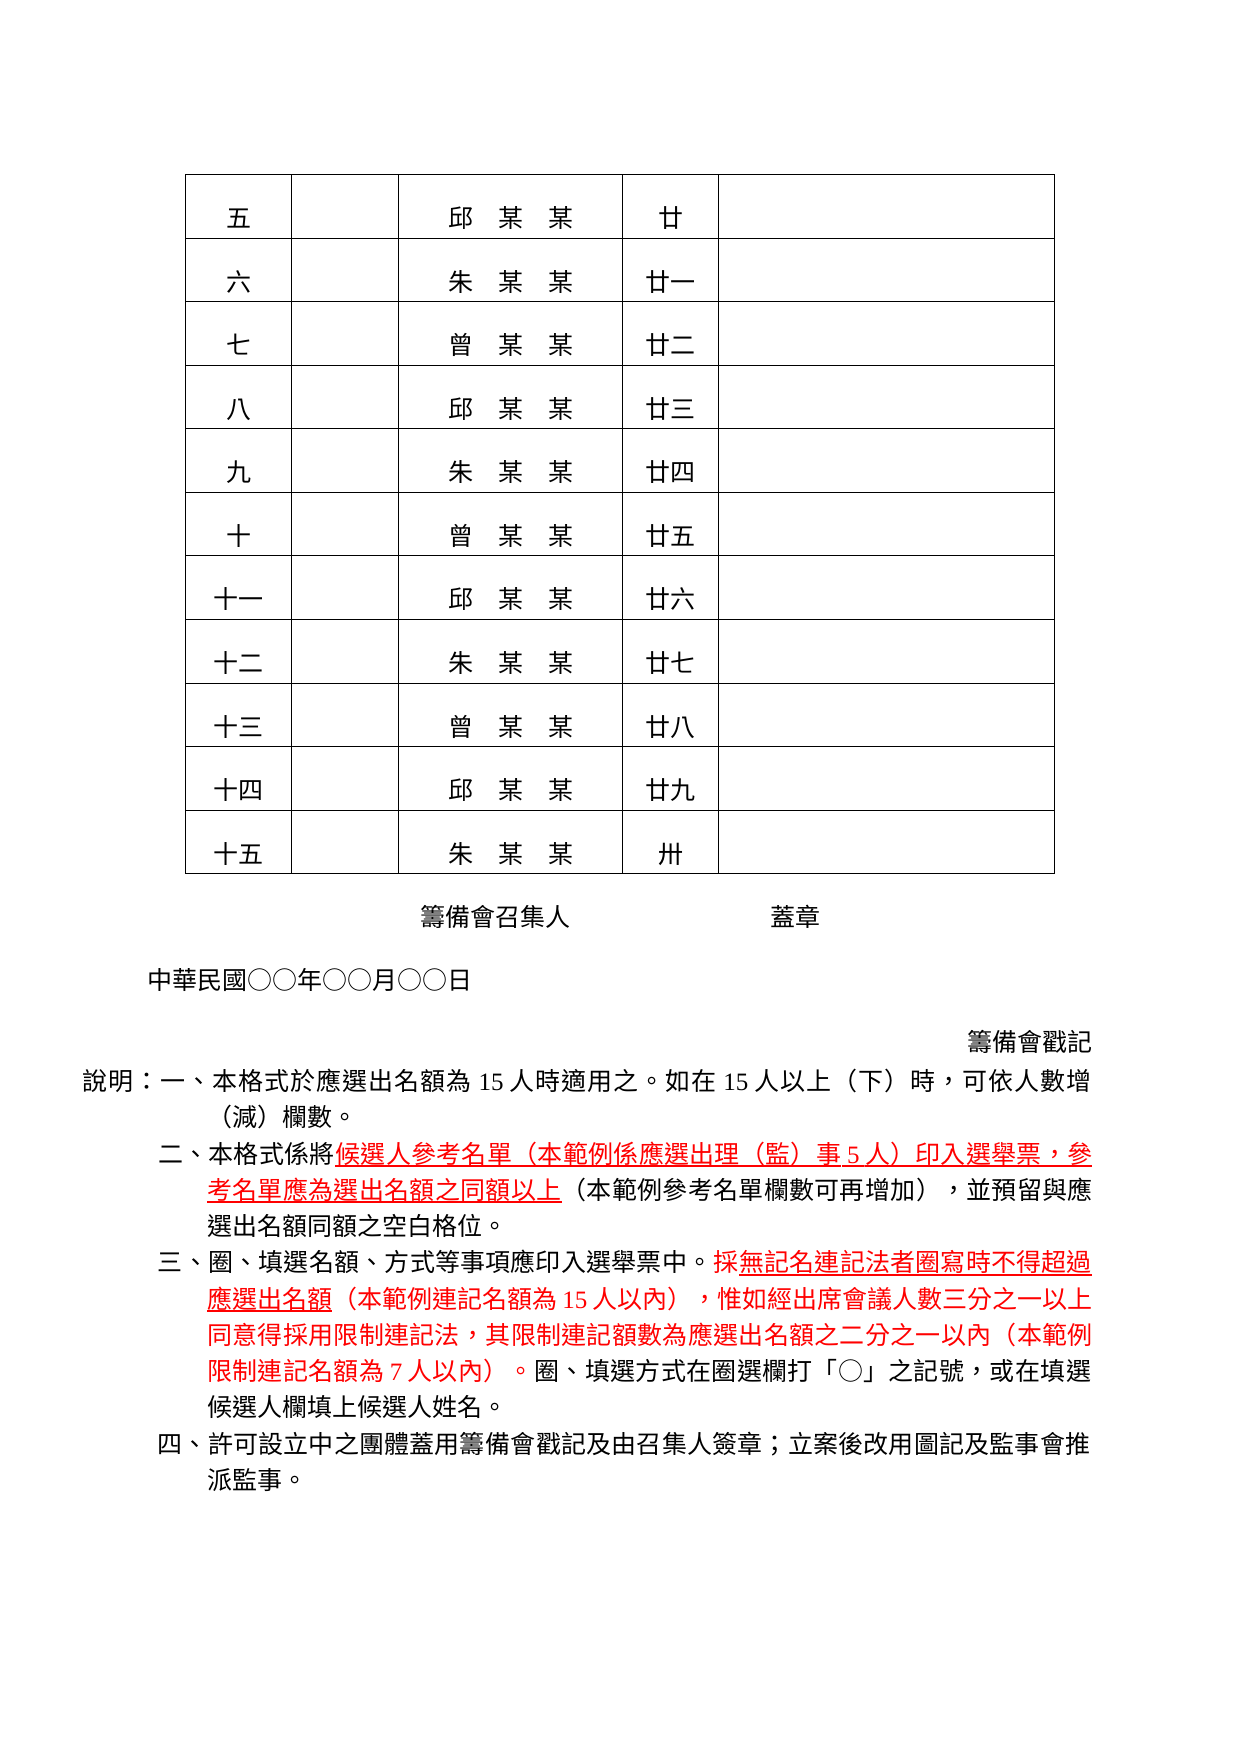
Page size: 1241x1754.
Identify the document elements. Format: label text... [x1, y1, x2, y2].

table_cell [719, 429, 1054, 492]
table_cell 廿三 [623, 366, 718, 428]
table_cell 十五 [186, 811, 291, 873]
table_cell [292, 811, 398, 873]
table_cell [719, 811, 1054, 873]
table_cell [719, 175, 1054, 238]
table_cell 邱 某 某 [399, 175, 622, 238]
table_cell [719, 620, 1054, 682]
text 說明：一、本格式於應選出名額為15人時適用之。如在15人以上（下）時，可依人數增（減）欄數。 [82, 1062, 1092, 1134]
table_cell [292, 429, 398, 492]
table_cell 朱 某 某 [399, 429, 622, 492]
table_cell [719, 684, 1054, 746]
table_cell [292, 684, 398, 746]
table_cell 邱 某 某 [399, 556, 622, 619]
table_cell 廿八 [623, 684, 718, 746]
table_cell [292, 556, 398, 619]
text 四、許可設立中之團體蓋用籌備會戳記及由召集人簽章；立案後改用圖記及監事會推派監事。 [82, 1424, 1092, 1497]
table_cell [292, 620, 398, 682]
table_cell 十一 [186, 556, 291, 619]
table_cell [292, 493, 398, 555]
table_cell 朱 某 某 [399, 239, 622, 301]
table_cell [292, 175, 398, 238]
table_cell [292, 366, 398, 428]
table_cell [719, 302, 1054, 365]
table_cell 廿七 [623, 620, 718, 682]
table_cell [292, 747, 398, 809]
text 籌備會戳記 [148, 999, 1092, 1062]
table_cell 廿六 [623, 556, 718, 619]
table_cell [292, 302, 398, 365]
table_cell 八 [186, 366, 291, 428]
text 中華民國○○年○○月○○日 [148, 937, 1092, 999]
table_cell [719, 239, 1054, 301]
table_cell 十二 [186, 620, 291, 682]
table_cell 廿四 [623, 429, 718, 492]
table_cell 朱 某 某 [399, 811, 622, 873]
table_cell 九 [186, 429, 291, 492]
table_cell 曾 某 某 [399, 302, 622, 365]
table_cell 廿一 [623, 239, 718, 301]
table_cell [719, 493, 1054, 555]
table_cell 廿二 [623, 302, 718, 365]
table_cell 廿五 [623, 493, 718, 555]
text 二、本格式係將候選人參考名單（本範例係應選出理（監）事5人）印入選舉票，參考名單應為選出名額之同額以上（本範例參考名單欄數可再增加），並預留與應選出名額同額之空白格位。 [82, 1134, 1092, 1243]
table_cell 五 [186, 175, 291, 238]
table_cell 邱 某 某 [399, 366, 622, 428]
text 籌備會召集人 蓋章 [148, 874, 1092, 937]
table_cell 七 [186, 302, 291, 365]
table_cell 曾 某 某 [399, 493, 622, 555]
table_cell [719, 747, 1054, 809]
table_cell 廿九 [623, 747, 718, 809]
table_cell 曾 某 某 [399, 684, 622, 746]
table_cell 六 [186, 239, 291, 301]
table_cell [292, 239, 398, 301]
table_cell 邱 某 某 [399, 747, 622, 809]
table_cell 卅 [623, 811, 718, 873]
table_cell 十四 [186, 747, 291, 809]
table_cell 十三 [186, 684, 291, 746]
table_cell 十 [186, 493, 291, 555]
text 三、圈、填選名額、方式等事項應印入選舉票中。採無記名連記法者圈寫時不得超過應選出名額（本範例連記名額為15人以內），惟如經出席會議人數三分之一以上同意得採用限制連記法，其限制連記額數為應選出名額之二分之一以內（本範例限制連記名額為7人以內）。圈、填選方式在圈選欄打「○」之記號，或在填選候選人欄填上候選人姓名。 [82, 1243, 1092, 1424]
table_cell 朱 某 某 [399, 620, 622, 682]
table_cell 廿 [623, 175, 718, 238]
table_cell [719, 366, 1054, 428]
table_cell [719, 556, 1054, 619]
